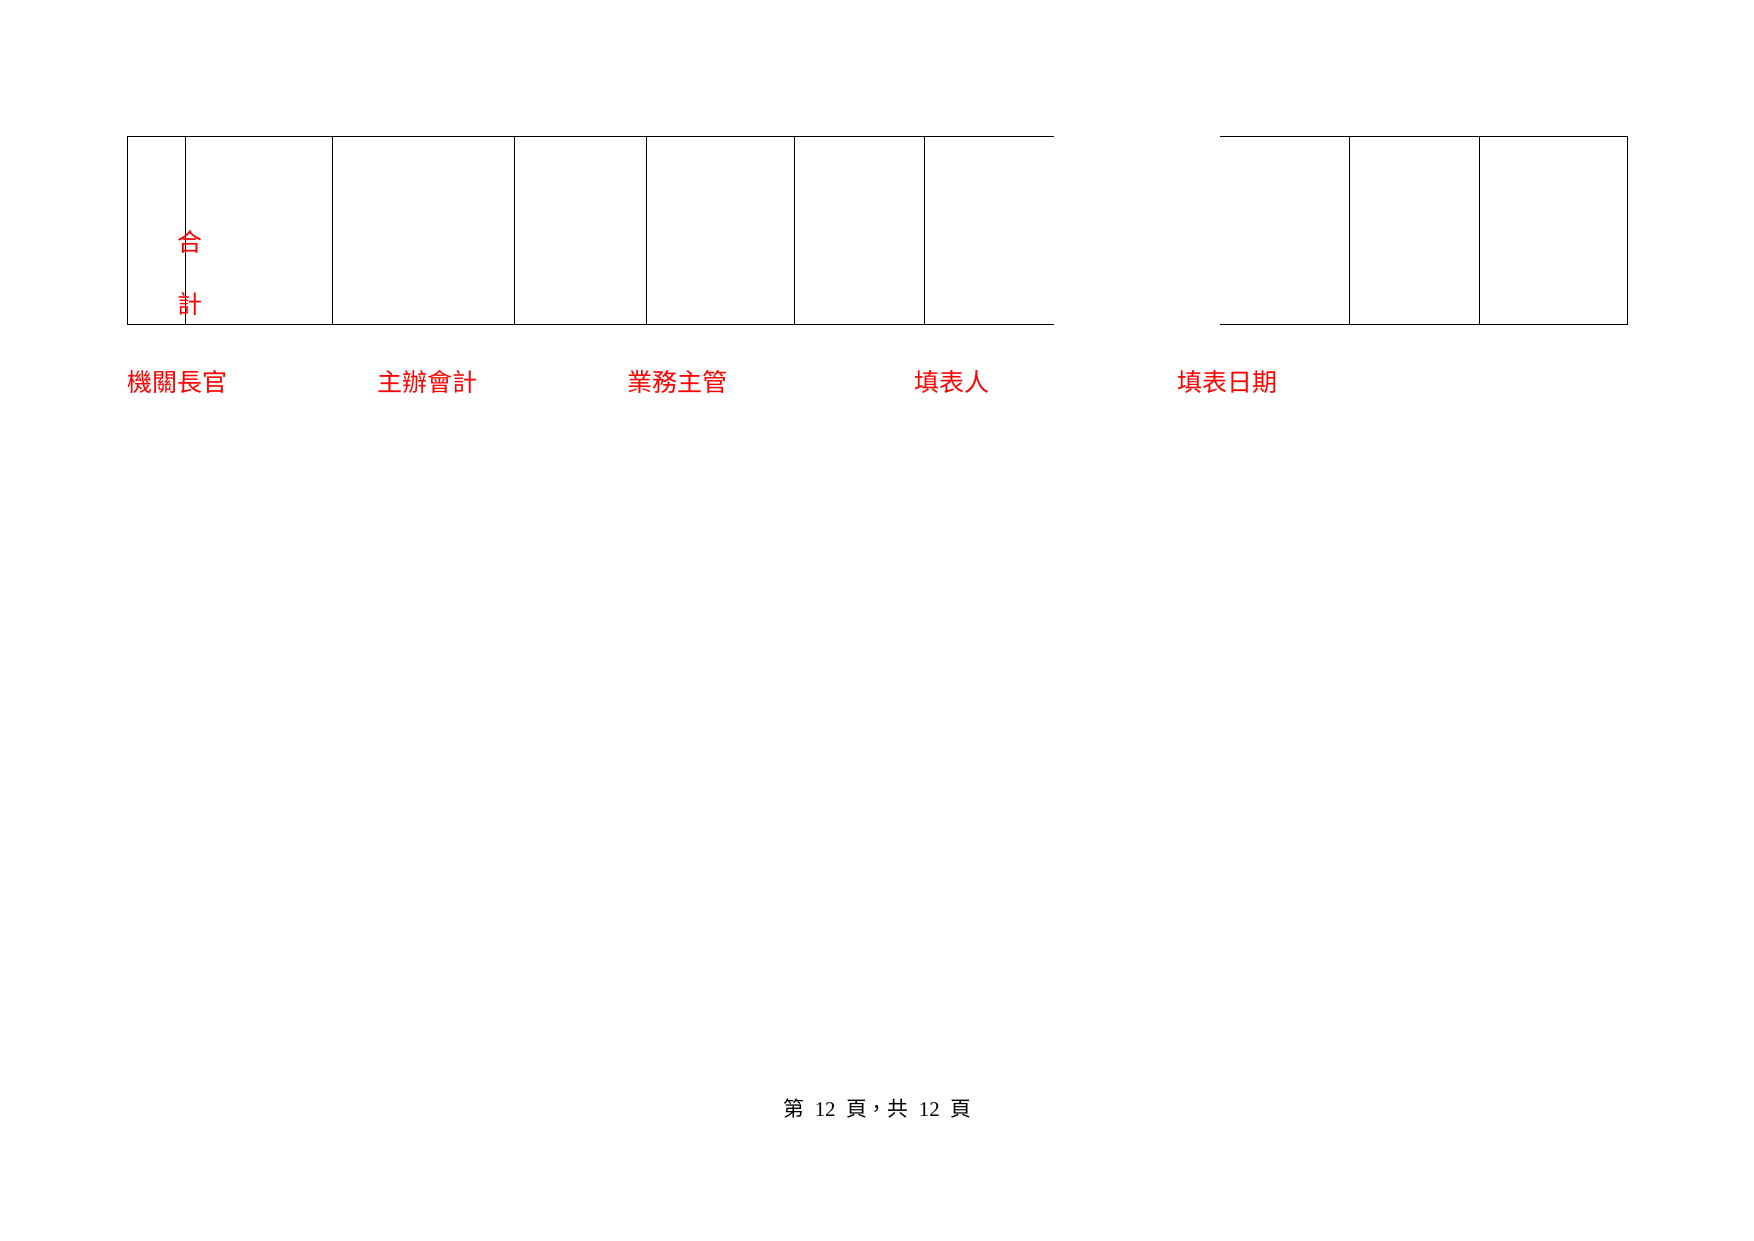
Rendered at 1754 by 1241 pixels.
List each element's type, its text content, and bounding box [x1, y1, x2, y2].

table_cell [1480, 137, 1627, 324]
table_cell [515, 137, 646, 324]
text 機關長官 主辦會計 業務主管 填表人 填表日期 [127, 362, 1627, 398]
table_cell [925, 137, 1054, 324]
table_cell [1220, 137, 1349, 324]
table_cell [647, 137, 794, 324]
table_cell [333, 137, 514, 324]
table_cell [186, 137, 332, 324]
table_cell [1054, 136, 1220, 324]
table_cell [1350, 137, 1479, 324]
table_cell [795, 137, 924, 324]
table_cell 合計 [128, 137, 185, 324]
table_cell [186, 245, 195, 250]
table_cell [186, 233, 195, 238]
